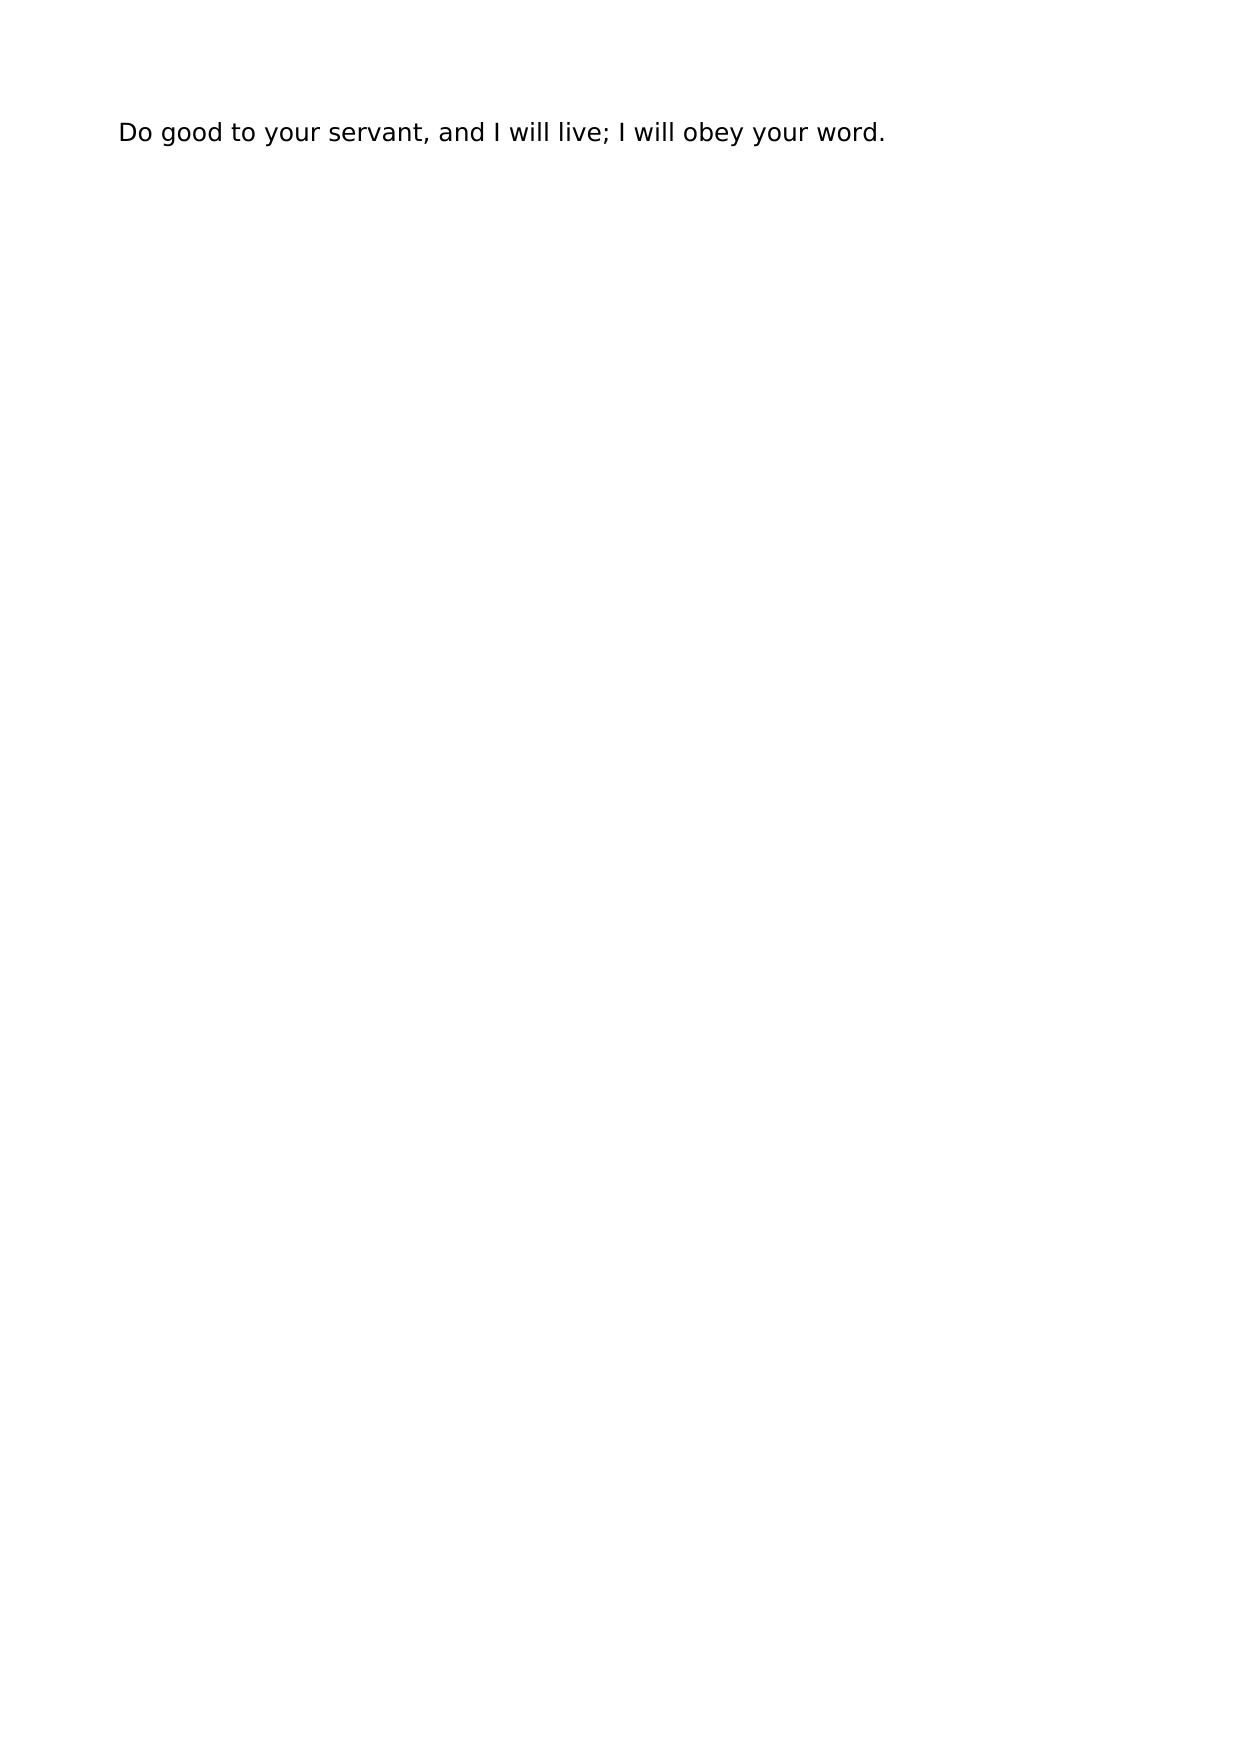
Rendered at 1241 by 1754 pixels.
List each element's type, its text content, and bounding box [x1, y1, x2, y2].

text Do good to your servant, and I will live; I will obey your word. [118, 118, 1122, 147]
